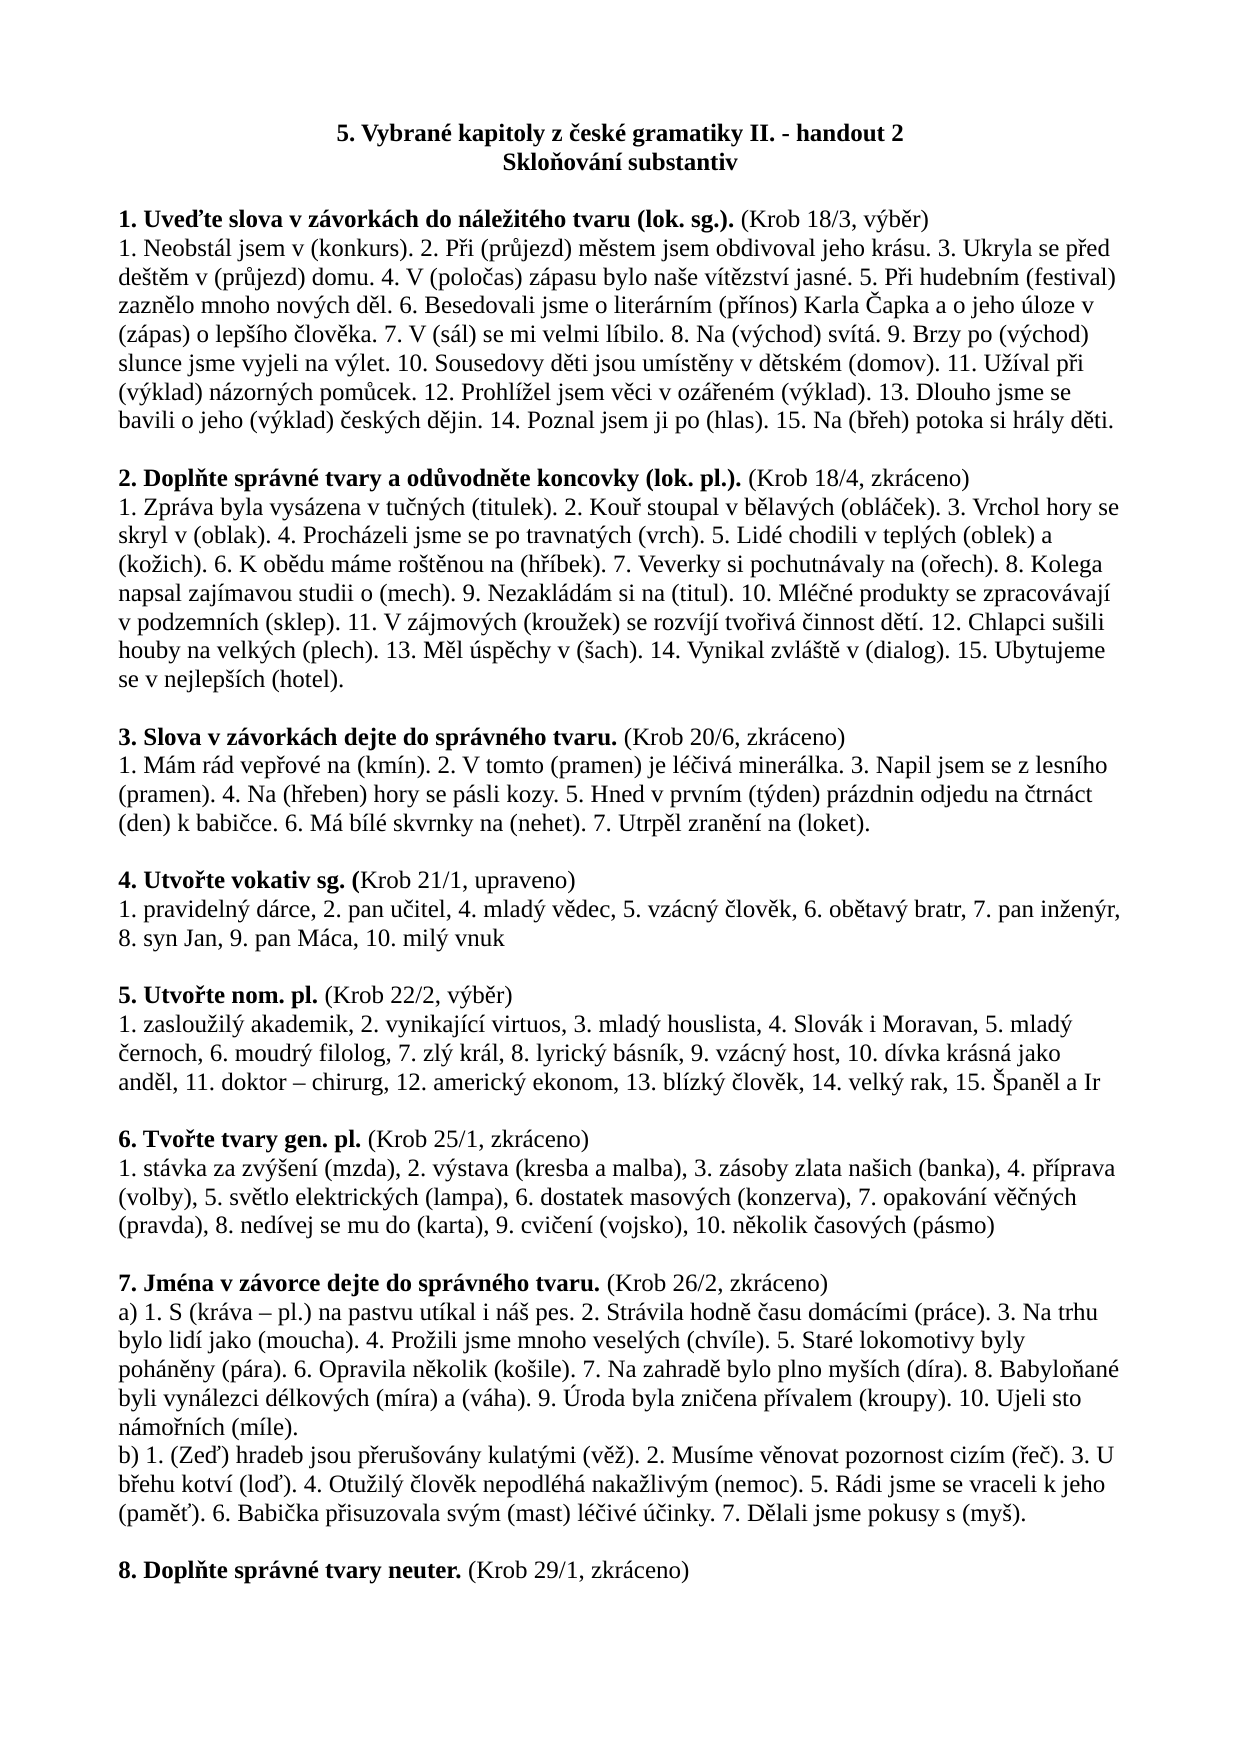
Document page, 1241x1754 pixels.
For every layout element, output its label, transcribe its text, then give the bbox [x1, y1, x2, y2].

text 4. Utvořte vokativ sg. (Krob 21/1, upraveno) [118, 866, 1122, 894]
text 1. Mám rád vepřové na (kmín). 2. V tomto (pramen) je léčivá minerálka. 3. Napil jsem se z lesního (pramen). 4. Na (hřeben) hory se pásli kozy. 5. Hned v prvním (týden) prázdnin odjedu na čtrnáct (den) k babičce. 6. Má bílé skvrnky na (nehet). 7. Utrpěl zranění na (loket). [118, 751, 1122, 837]
text 5. Utvořte nom. pl. (Krob 22/2, výběr) [118, 981, 1122, 1009]
text 5. Vybrané kapitoly z české gramatiky II. - handout 2 [118, 118, 1122, 147]
text 1. Zpráva byla vysázena v tučných (titulek). 2. Kouř stoupal v bělavých (obláček). 3. Vrchol hory se skryl v (oblak). 4. Procházeli jsme se po travnatých (vrch). 5. Lidé chodili v teplých (oblek) a (kožich). 6. K obědu máme roštěnou na (hříbek). 7. Veverky si pochutnávaly na (ořech). 8. Kolega napsal zajímavou studii o (mech). 9. Nezakládám si na (titul). 10. Mléčné produkty se zpracovávají v podzemních (sklep). 11. V zájmových (kroužek) se rozvíjí tvořivá činnost dětí. 12. Chlapci sušili houby na velkých (plech). 13. Měl úspěchy v (šach). 14. Vynikal zvláště v (dialog). 15. Ubytujeme se v nejlepších (hotel). [118, 492, 1122, 693]
text a) 1. S (kráva – pl.) na pastvu utíkal i náš pes. 2. Strávila hodně času domácími (práce). 3. Na trhu bylo lidí jako (moucha). 4. Prožili jsme mnoho veselých (chvíle). 5. Staré lokomotivy byly poháněny (pára). 6. Opravila několik (košile). 7. Na zahradě bylo plno myších (díra). 8. Babyloňané byli vynálezci délkových (míra) a (váha). 9. Úroda byla zničena přívalem (kroupy). 10. Ujeli sto námořních (míle). [118, 1297, 1122, 1441]
text 1. zasloužilý akademik, 2. vynikající virtuos, 3. mladý houslista, 4. Slovák i Moravan, 5. mladý černoch, 6. moudrý filolog, 7. zlý král, 8. lyrický básník, 9. vzácný host, 10. dívka krásná jako anděl, 11. doktor – chirurg, 12. americký ekonom, 13. blízký člověk, 14. velký rak, 15. Španěl a Ir [118, 1009, 1122, 1096]
text 2. Doplňte správné tvary a odůvodněte koncovky (lok. pl.). (Krob 18/4, zkráceno) [118, 463, 1122, 492]
text Skloňování substantiv [118, 147, 1122, 176]
text 1. pravidelný dárce, 2. pan učitel, 4. mladý vědec, 5. vzácný člověk, 6. obětavý bratr, 7. pan inženýr, 8. syn Jan, 9. pan Máca, 10. milý vnuk [118, 894, 1122, 952]
text 8. Doplňte správné tvary neuter. (Krob 29/1, zkráceno) [118, 1556, 1122, 1584]
text b) 1. (Zeď) hradeb jsou přerušovány kulatými (věž). 2. Musíme věnovat pozornost cizím (řeč). 3. U břehu kotví (loď). 4. Otužilý člověk nepodléhá nakažlivým (nemoc). 5. Rádi jsme se vraceli k jeho (paměť). 6. Babička přisuzovala svým (mast) léčivé účinky. 7. Dělali jsme pokusy s (myš). [118, 1441, 1122, 1527]
text 7. Jména v závorce dejte do správného tvaru. (Krob 26/2, zkráceno) [118, 1268, 1122, 1297]
text 1. Uveďte slova v závorkách do náležitého tvaru (lok. sg.). (Krob 18/3, výběr) [118, 204, 1122, 233]
text 6. Tvořte tvary gen. pl. (Krob 25/1, zkráceno) [118, 1124, 1122, 1153]
text 1. stávka za zvýšení (mzda), 2. výstava (kresba a malba), 3. zásoby zlata našich (banka), 4. příprava (volby), 5. světlo elektrických (lampa), 6. dostatek masových (konzerva), 7. opakování věčných (pravda), 8. nedívej se mu do (karta), 9. cvičení (vojsko), 10. několik časových (pásmo) [118, 1153, 1122, 1239]
text 1. Neobstál jsem v (konkurs). 2. Při (průjezd) městem jsem obdivoval jeho krásu. 3. Ukryla se před deštěm v (průjezd) domu. 4. V (poločas) zápasu bylo naše vítězství jasné. 5. Při hudebním (festival) zaznělo mnoho nových děl. 6. Besedovali jsme o literárním (přínos) Karla Čapka a o jeho úloze v (zápas) o lepšího člověka. 7. V (sál) se mi velmi líbilo. 8. Na (východ) svítá. 9. Brzy po (východ) slunce jsme vyjeli na výlet. 10. Sousedovy děti jsou umístěny v dětském (domov). 11. Užíval při (výklad) názorných pomůcek. 12. Prohlížel jsem věci v ozářeném (výklad). 13. Dlouho jsme se bavili o jeho (výklad) českých dějin. 14. Poznal jsem ji po (hlas). 15. Na (břeh) potoka si hrály děti. [118, 233, 1122, 434]
text 3. Slova v závorkách dejte do správného tvaru. (Krob 20/6, zkráceno) [118, 722, 1122, 751]
